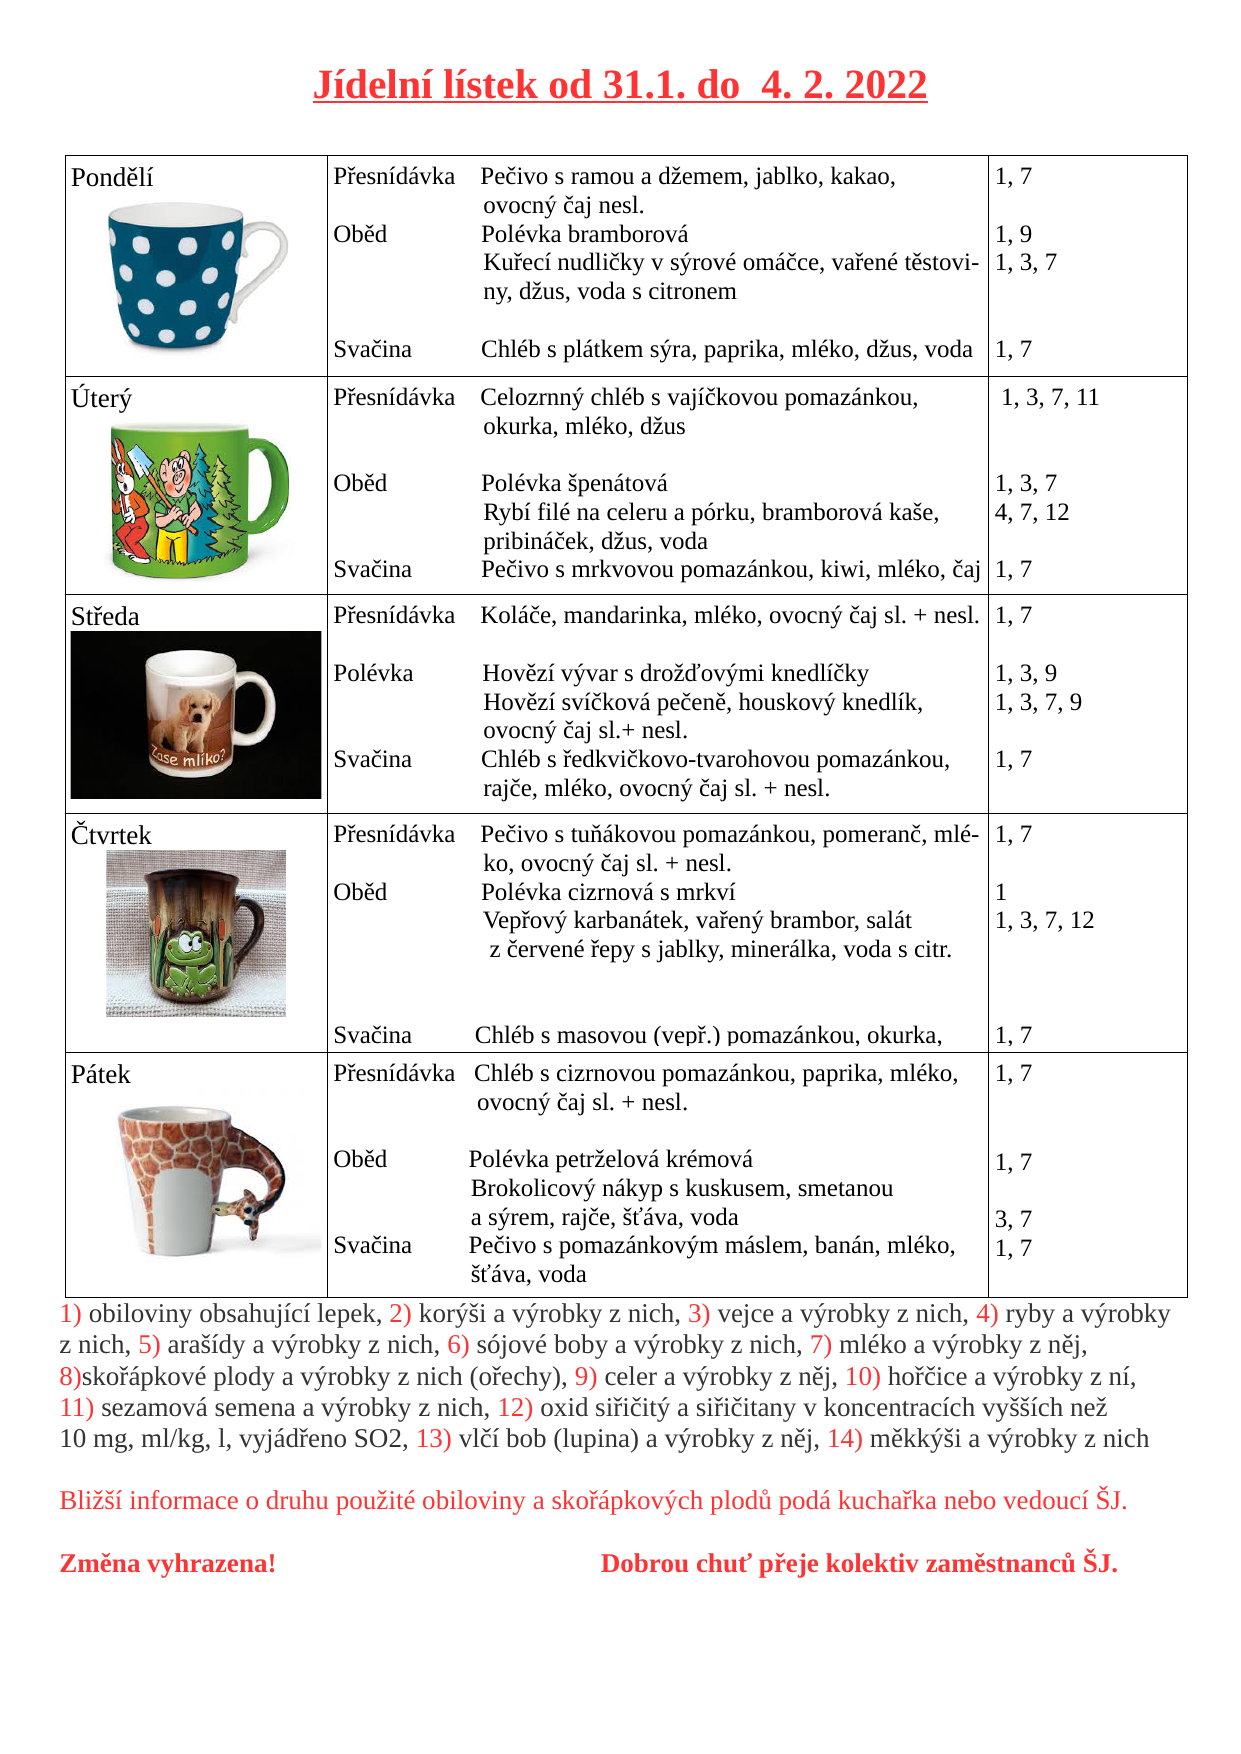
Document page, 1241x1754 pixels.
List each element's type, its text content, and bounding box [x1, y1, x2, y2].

text 1) obiloviny obsahující lepek, 2) korýši a výrobky z nich, 3) vejce a výrobky z nich, 4) ryby a výrobky z nich, 5) arašídy a výrobky z nich, 6) sójové boby a výrobky z nich, 7) mléko a výrobky z něj, 8)skořápkové plody a výrobky z nich (ořechy), 9) celer a výrobky z něj, 10) hořčice a výrobky z ní, [59, 1297, 1181, 1391]
table_cell Čtvrtek [66, 814, 327, 1052]
table_cell Přesnídávka Pečivo s tuňákovou pomazánkou, pomeranč, mlé- ko, ovocný čaj sl. + nesl. Oběd Polévka cizrnová s mrkví Vepřový karbanátek, vařený brambor, salát z červené řepy s jablky, minerálka, voda s citr. Svačina Chléb s masovou (vepř.) pomazánkou, okurka, mléko, šťáva, voda [328, 814, 988, 1052]
table_cell 1, 7 1 1, 3, 7, 12 1, 7 [989, 814, 1187, 1052]
table_cell Pátek [66, 1053, 327, 1297]
table_cell 1, 7 1, 7 3, 7 1, 7 [989, 1053, 1187, 1297]
text 11) sezamová semena a výrobky z nich, 12) oxid siřičitý a siřičitany v koncentracích vyšších než [59, 1391, 1181, 1422]
table_header Pondělí [66, 156, 327, 376]
text 10 mg, ml/kg, l, vyjádřeno SO2, 13) vlčí bob (lupina) a výrobky z něj, 14) měkkýši a výrobky z nich [59, 1422, 1181, 1453]
table_cell Úterý [66, 377, 327, 594]
table_header 1, 7 1, 9 1, 3, 7 1, 7 [989, 156, 1187, 376]
text Změna vyhrazena! Dobrou chuť přeje kolektiv zaměstnanců ŠJ. [59, 1547, 1181, 1578]
table_cell 1, 7 1, 3, 9 1, 3, 7, 9 1, 7 [989, 595, 1187, 813]
text Bližší informace o druhu použité obiloviny a skořápkových plodů podá kuchařka nebo vedoucí ŠJ. [59, 1484, 1181, 1516]
table_cell Přesnídávka Chléb s cizrnovou pomazánkou, paprika, mléko, ovocný čaj sl. + nesl. Oběd Polévka petrželová krémová Brokolicový nákyp s kuskusem, smetanou a sýrem, rajče, šťáva, voda Svačina Pečivo s pomazánkovým máslem, banán, mléko, šťáva, voda Svačina - jogurt, rohlík, hruška, mléko, ovocný čaj [328, 1053, 988, 1297]
table_cell Přesnídávka Celozrnný chléb s vajíčkovou pomazánkou, okurka, mléko, džus Oběd Polévka špenátová Rybí filé na celeru a pórku, bramborová kaše, pribináček, džus, voda Svačina Pečivo s mrkvovou pomazánkou, kiwi, mléko, čaj [328, 377, 988, 594]
table_cell Středa [66, 595, 327, 813]
table_cell Přesnídávka Koláče, mandarinka, mléko, ovocný čaj sl. + nesl. Polévka Hovězí vývar s drožďovými knedlíčky Hovězí svíčková pečeně, houskový knedlík, ovocný čaj sl.+ nesl. Svačina Chléb s ředkvičkovo-tvarohovou pomazánkou, rajče, mléko, ovocný čaj sl. + nesl. [328, 595, 988, 813]
table_cell 1, 3, 7, 11 1, 3, 7 4, 7, 12 1, 7 [989, 377, 1187, 594]
text Jídelní lístek od 31.1. do 4. 2. 2022 [59, 59, 1181, 107]
table_header Přesnídávka Pečivo s ramou a džemem, jablko, kakao, ovocný čaj nesl. Oběd Polévka bramborová Kuřecí nudličky v sýrové omáčce, vařené těstovi- ny, džus, voda s citronem Svačina Chléb s plátkem sýra, paprika, mléko, džus, voda [328, 156, 988, 376]
